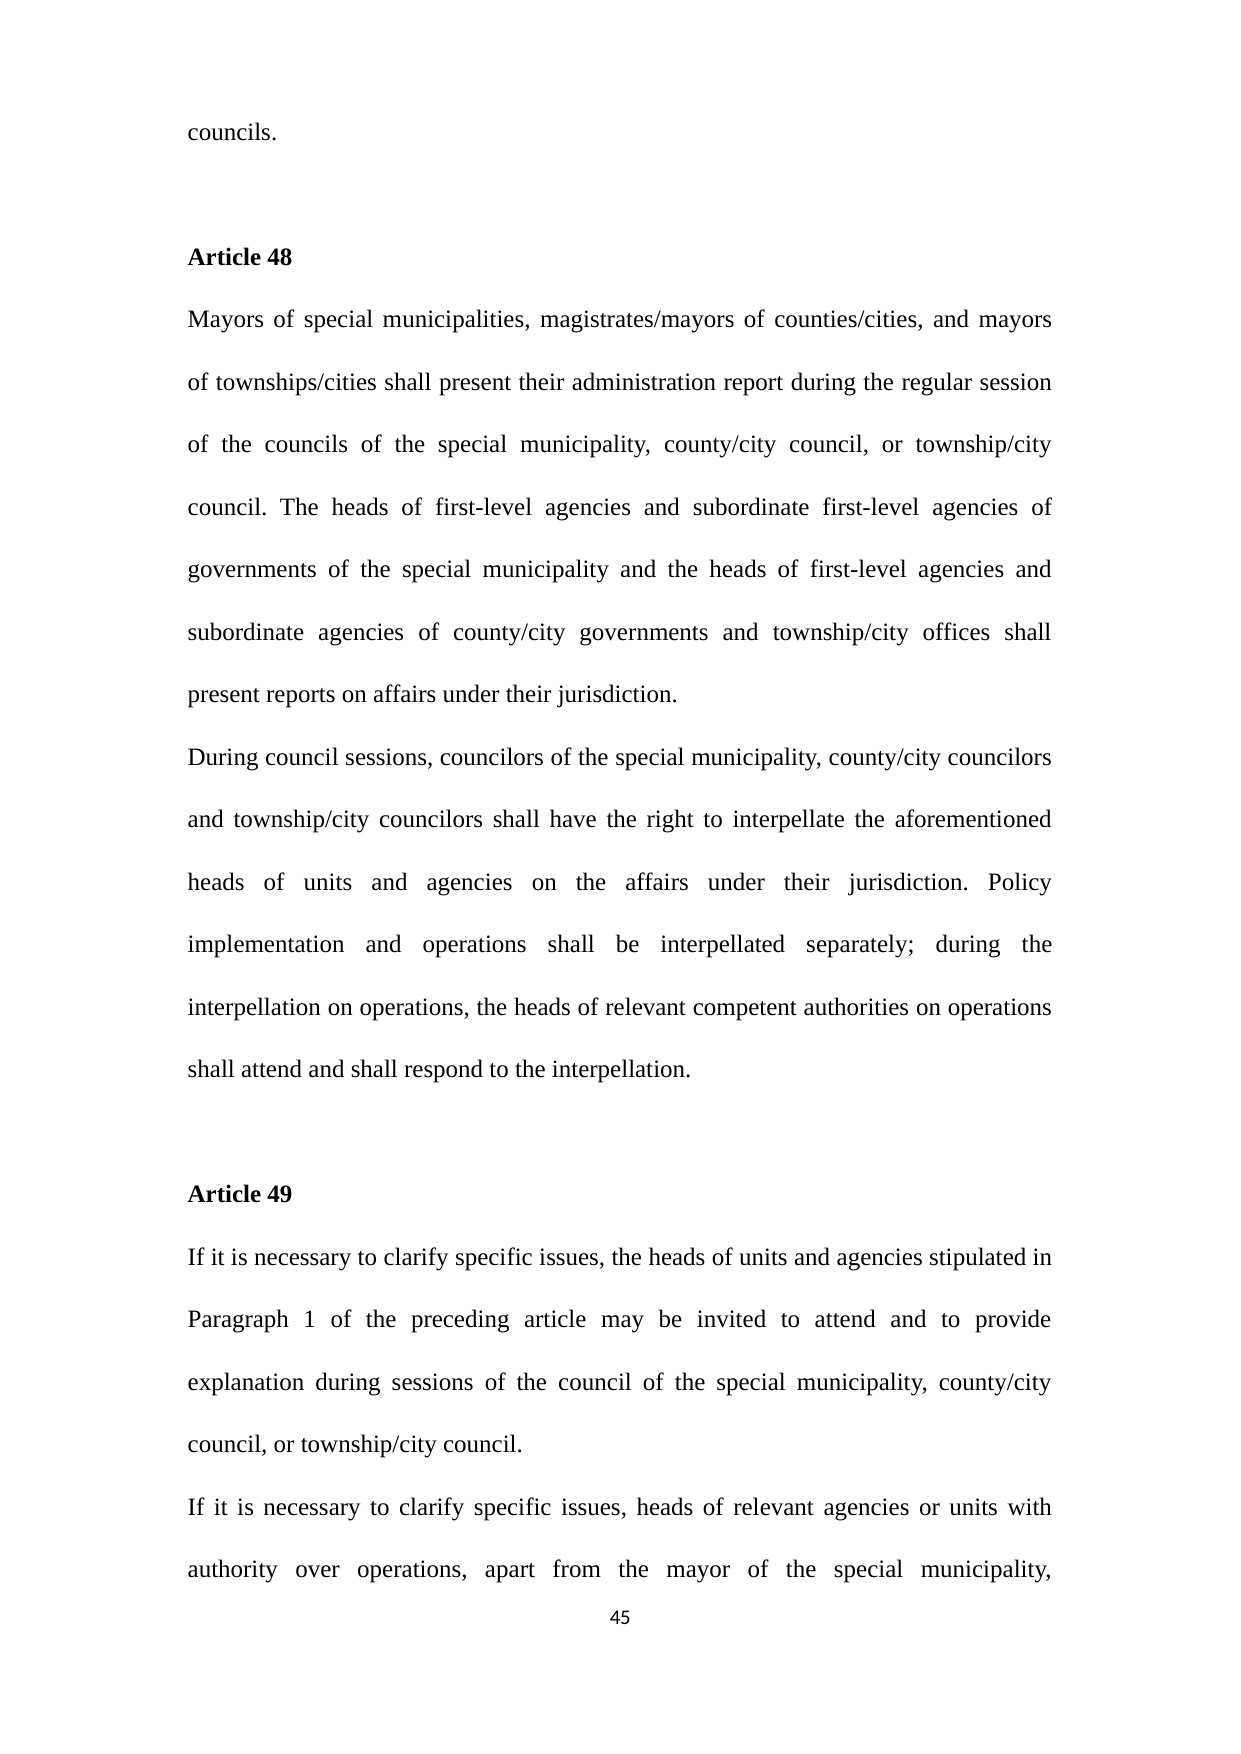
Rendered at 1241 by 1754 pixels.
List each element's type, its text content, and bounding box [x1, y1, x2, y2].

text Mayors of special municipalities, magistrates/mayors of counties/cities, and mayors of townships/cities shall present their administration report during the regular session of the councils of the special municipality, county/city council, or township/city council. The heads of first-level agencies and subordinate first-level agencies of governments of the special municipality and the heads of first-level agencies and subordinate agencies of county/city governments and township/city offices shall present reports on affairs under their jurisdiction. [187, 277, 1053, 714]
text During council sessions, councilors of the special municipality, county/city councilors and township/city councilors shall have the right to interpellate the aforementioned heads of units and agencies on the affairs under their jurisdiction. Policy implementation and operations shall be interpellated separately; during the interpellation on operations, the heads of relevant competent authorities on operations shall attend and shall respond to the interpellation. [187, 714, 1053, 1089]
text If it is necessary to clarify specific issues, the heads of units and agencies stipulated in Paragraph 1 of the preceding article may be invited to attend and to provide explanation during sessions of the council of the special municipality, county/city council, or township/city council. [187, 1214, 1053, 1464]
text Article 49 [187, 1152, 1053, 1214]
text councils. [187, 89, 1053, 152]
text If it is necessary to clarify specific issues, heads of relevant agencies or units with authority over operations, apart from the mayor of the special municipality, [187, 1464, 1053, 1589]
text Article 48 [187, 214, 1053, 277]
